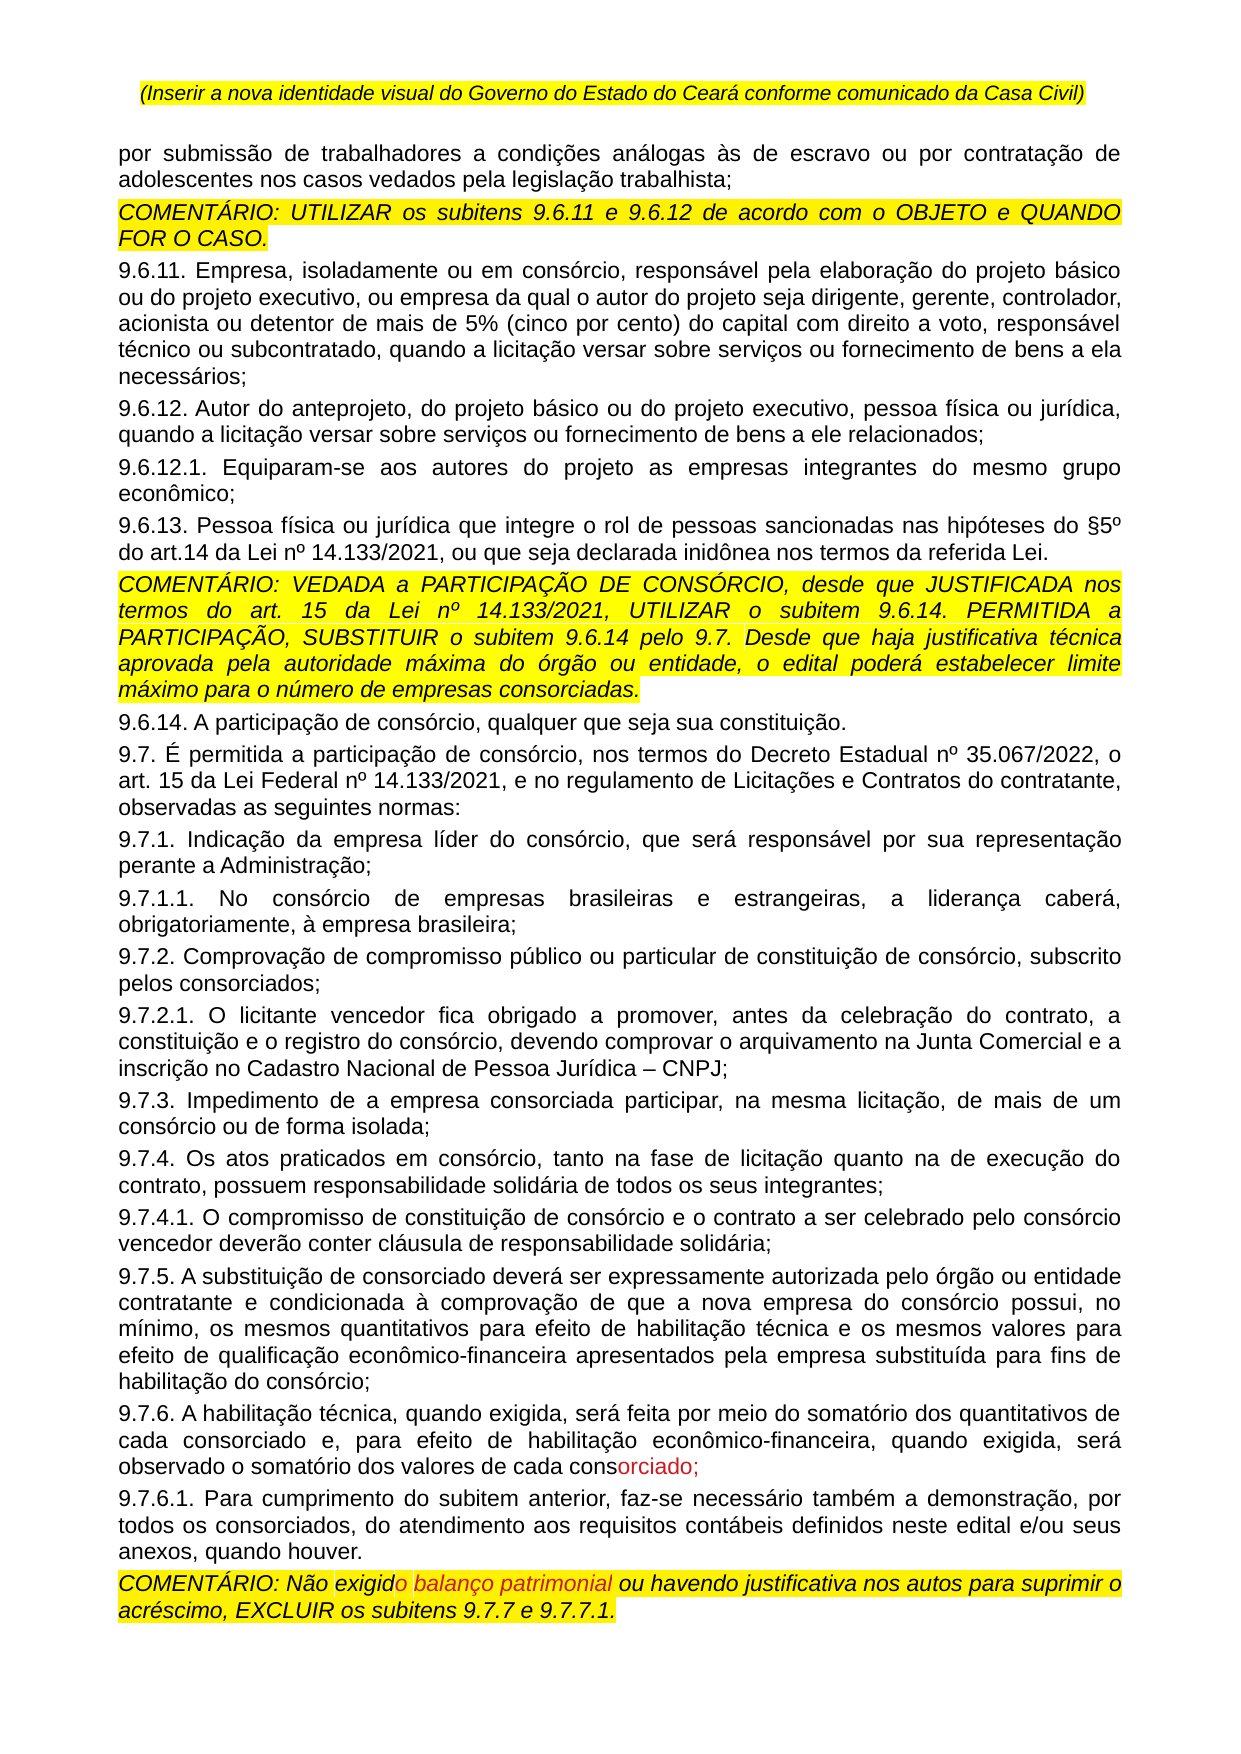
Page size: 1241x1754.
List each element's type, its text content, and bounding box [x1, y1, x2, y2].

text 9.7.1. Indicação da empresa líder do consórcio, que será responsável por sua representação perante a Administração; [118, 826, 1122, 878]
text por submissão de trabalhadores a condições análogas às de escravo ou por contratação de adolescentes nos casos vedados pela legislação trabalhista; [118, 140, 1122, 193]
text COMENTÁRIO: VEDADA a PARTICIPAÇÃO DE CONSÓRCIO, desde que JUSTIFICADA nos termos do art. 15 da Lei nº 14.133/2021, UTILIZAR o subitem 9.6.14. PERMITIDA a PARTICIPAÇÃO, SUBSTITUIR o subitem 9.6.14 pelo 9.7. Desde que haja justificativa técnica aprovada pela autoridade máxima do órgão ou entidade, o edital poderá estabelecer limite máximo para o número de empresas consorciadas. [118, 571, 1122, 703]
text 9.6.12.1. Equiparam-se aos autores do projeto as empresas integrantes do mesmo grupo econômico; [118, 453, 1122, 506]
text 9.6.12. Autor do anteprojeto, do projeto básico ou do projeto executivo, pessoa física ou jurídica, quando a licitação versar sobre serviços ou fornecimento de bens a ele relacionados; [118, 395, 1122, 448]
text 9.7.4.1. O compromisso de constituição de consórcio e o contrato a ser celebrado pelo consórcio vencedor deverão conter cláusula de responsabilidade solidária; [118, 1204, 1122, 1257]
text COMENTÁRIO: Não exigido balanço patrimonial ou havendo justificativa nos autos para suprimir o acréscimo, EXCLUIR os subitens 9.7.7 e 9.7.7.1. [118, 1570, 1122, 1623]
text 9.7.4. Os atos praticados em consórcio, tanto na fase de licitação quanto na de execução do contrato, possuem responsabilidade solidária de todos os seus integrantes; [118, 1145, 1122, 1198]
text 9.7. É permitida a participação de consórcio, nos termos do Decreto Estadual nº 35.067/2022, o art. 15 da Lei Federal nº 14.133/2021, e no regulamento de Licitações e Contratos do contratante, observadas as seguintes normas: [118, 741, 1122, 820]
text COMENTÁRIO: UTILIZAR os subitens 9.6.11 e 9.6.12 de acordo com o OBJETO e QUANDO FOR O CASO. [118, 198, 1122, 251]
text 9.7.6.1. Para cumprimento do subitem anterior, faz-se necessário também a demonstração, por todos os consorciados, do atendimento aos requisitos contábeis definidos neste edital e/ou seus anexos, quando houver. [118, 1485, 1122, 1564]
text 9.6.14. A participação de consórcio, qualquer que seja sua constituição. [118, 708, 1122, 735]
text 9.7.2.1. O licitante vencedor fica obrigado a promover, antes da celebração do contrato, a constituição e o registro do consórcio, devendo comprovar o arquivamento na Junta Comercial e a inscrição no Cadastro Nacional de Pessoa Jurídica – CNPJ; [118, 1002, 1122, 1081]
text 9.7.3. Impedimento de a empresa consorciada participar, na mesma licitação, de mais de um consórcio ou de forma isolada; [118, 1087, 1122, 1139]
text 9.6.11. Empresa, isoladamente ou em consórcio, responsável pela elaboração do projeto básico ou do projeto executivo, ou empresa da qual o autor do projeto seja dirigente, gerente, controlador, acionista ou detentor de mais de 5% (cinco por cento) do capital com direito a voto, responsável técnico ou subcontratado, quando a licitação versar sobre serviços ou fornecimento de bens a ela necessários; [118, 257, 1122, 389]
text 9.7.1.1. No consórcio de empresas brasileiras e estrangeiras, a liderança caberá, obrigatoriamente, à empresa brasileira; [118, 884, 1122, 937]
text 9.7.2. Comprovação de compromisso público ou particular de constituição de consórcio, subscrito pelos consorciados; [118, 943, 1122, 996]
text 9.7.5. A substituição de consorciado deverá ser expressamente autorizada pelo órgão ou entidade contratante e condicionada à comprovação de que a nova empresa do consórcio possui, no mínimo, os mesmos quantitativos para efeito de habilitação técnica e os mesmos valores para efeito de qualificação econômico-financeira apresentados pela empresa substituída para fins de habilitação do consórcio; [118, 1263, 1122, 1394]
text 9.7.6. A habilitação técnica, quando exigida, será feita por meio do somatório dos quantitativos de cada consorciado e, para efeito de habilitação econômico-financeira, quando exigida, será observado o somatório dos valores de cada consorciado; [118, 1400, 1122, 1479]
text 9.6.13. Pessoa física ou jurídica que integre o rol de pessoas sancionadas nas hipóteses do §5º do art.14 da Lei nº 14.133/2021, ou que seja declarada inidônea nos termos da referida Lei. [118, 512, 1122, 565]
